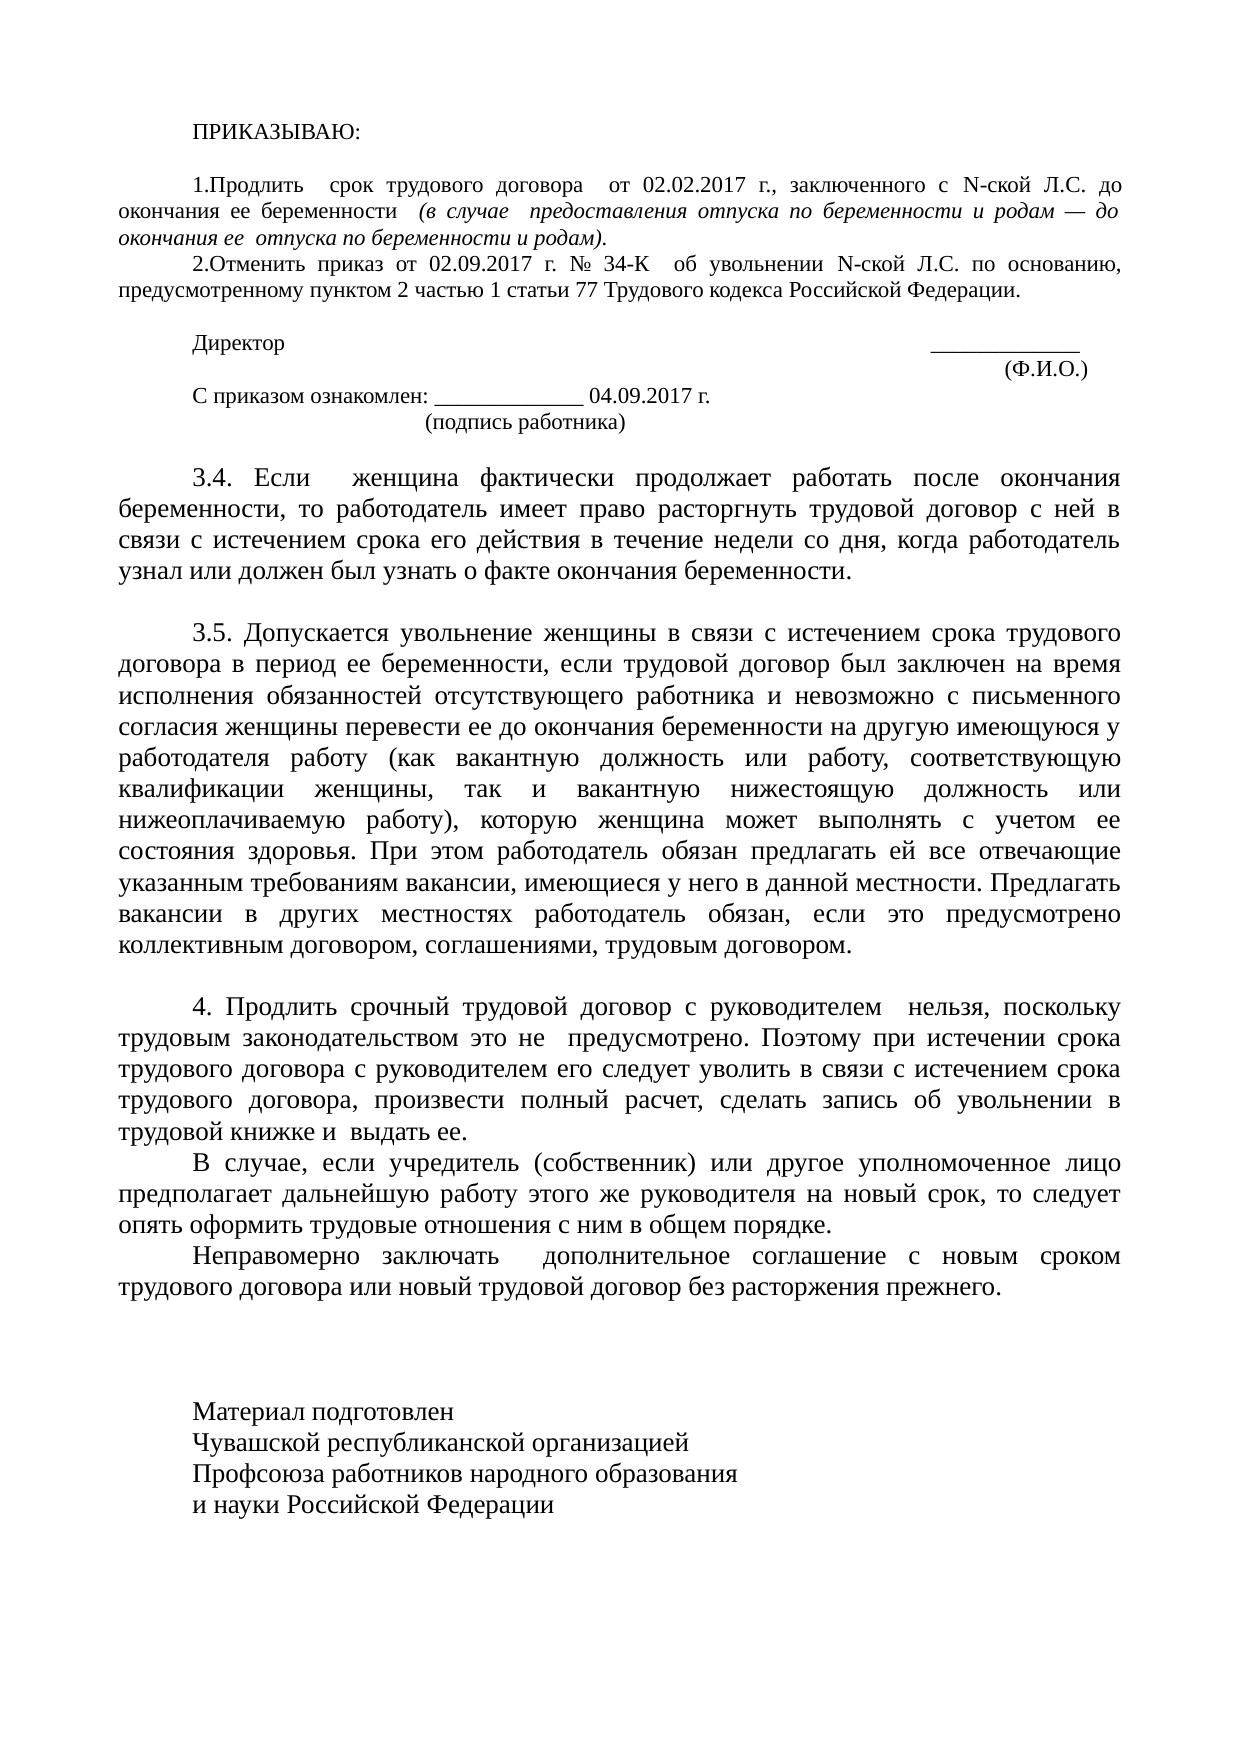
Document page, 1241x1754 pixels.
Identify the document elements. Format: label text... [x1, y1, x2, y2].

text Директор _____________ [118, 329, 1122, 355]
text 3.4. Если женщина фактически продолжает работать после окончания беременности, то работодатель имеет право расторгнуть трудовой договор с ней в связи с истечением срока его действия в течение недели со дня, когда работодатель узнал или должен был узнать о факте окончания беременности. [118, 461, 1122, 585]
text Материал подготовлен [118, 1395, 1122, 1426]
text Профсоюза работников народного образования [118, 1457, 1122, 1488]
text ПРИКАЗЫВАЮ: [118, 118, 1122, 144]
text 2.Отменить приказ от 02.09.2017 г. № 34-К об увольнении N-ской Л.С. по основанию, предусмотренному пунктом 2 частью 1 статьи 77 Трудового кодекса Российской Федерации. [118, 250, 1122, 303]
text и науки Российской Федерации [118, 1488, 1122, 1520]
text (Ф.И.О.) [118, 355, 1122, 382]
text В случае, если учредитель (собственник) или другое уполномоченное лицо предполагает дальнейшую работу этого же руководителя на новый срок, то следует опять оформить трудовые отношения с ним в общем порядке. [118, 1146, 1122, 1239]
text 4. Продлить срочный трудовой договор с руководителем нельзя, поскольку трудовым законодательством это не предусмотрено. Поэтому при истечении срока трудового договора с руководителем его следует уволить в связи с истечением срока трудового договора, произвести полный расчет, сделать запись об увольнении в трудовой книжке и выдать ее. [118, 990, 1122, 1146]
text (подпись работника) [118, 408, 1122, 434]
text 1.Продлить срок трудового договора от 02.02.2017 г., заключенного с N-ской Л.С. до окончания ее беременности (в случае предоставления отпуска по беременности и родам — до окончания ее отпуска по беременности и родам). [118, 171, 1122, 250]
text Неправомерно заключать дополнительное соглашение с новым сроком трудового договора или новый трудовой договор без расторжения прежнего. [118, 1239, 1122, 1302]
text 3.5. Допускается увольнение женщины в связи с истечением срока трудового договора в период ее беременности, если трудовой договор был заключен на время исполнения обязанностей отсутствующего работника и невозможно с письменного согласия женщины перевести ее до окончания беременности на другую имеющуюся у работодателя работу (как вакантную должность или работу, соответствующую квалификации женщины, так и вакантную нижестоящую должность или нижеоплачиваемую работу), которую женщина может выполнять с учетом ее состояния здоровья. При этом работодатель обязан предлагать ей все отвечающие указанным требованиям вакансии, имеющиеся у него в данной местности. Предлагать вакансии в других местностях работодатель обязан, если это предусмотрено коллективным договором, соглашениями, трудовым договором. [118, 616, 1122, 959]
text Чувашской республиканской организацией [118, 1426, 1122, 1457]
text С приказом ознакомлен: _____________ 04.09.2017 г. [118, 382, 1122, 408]
